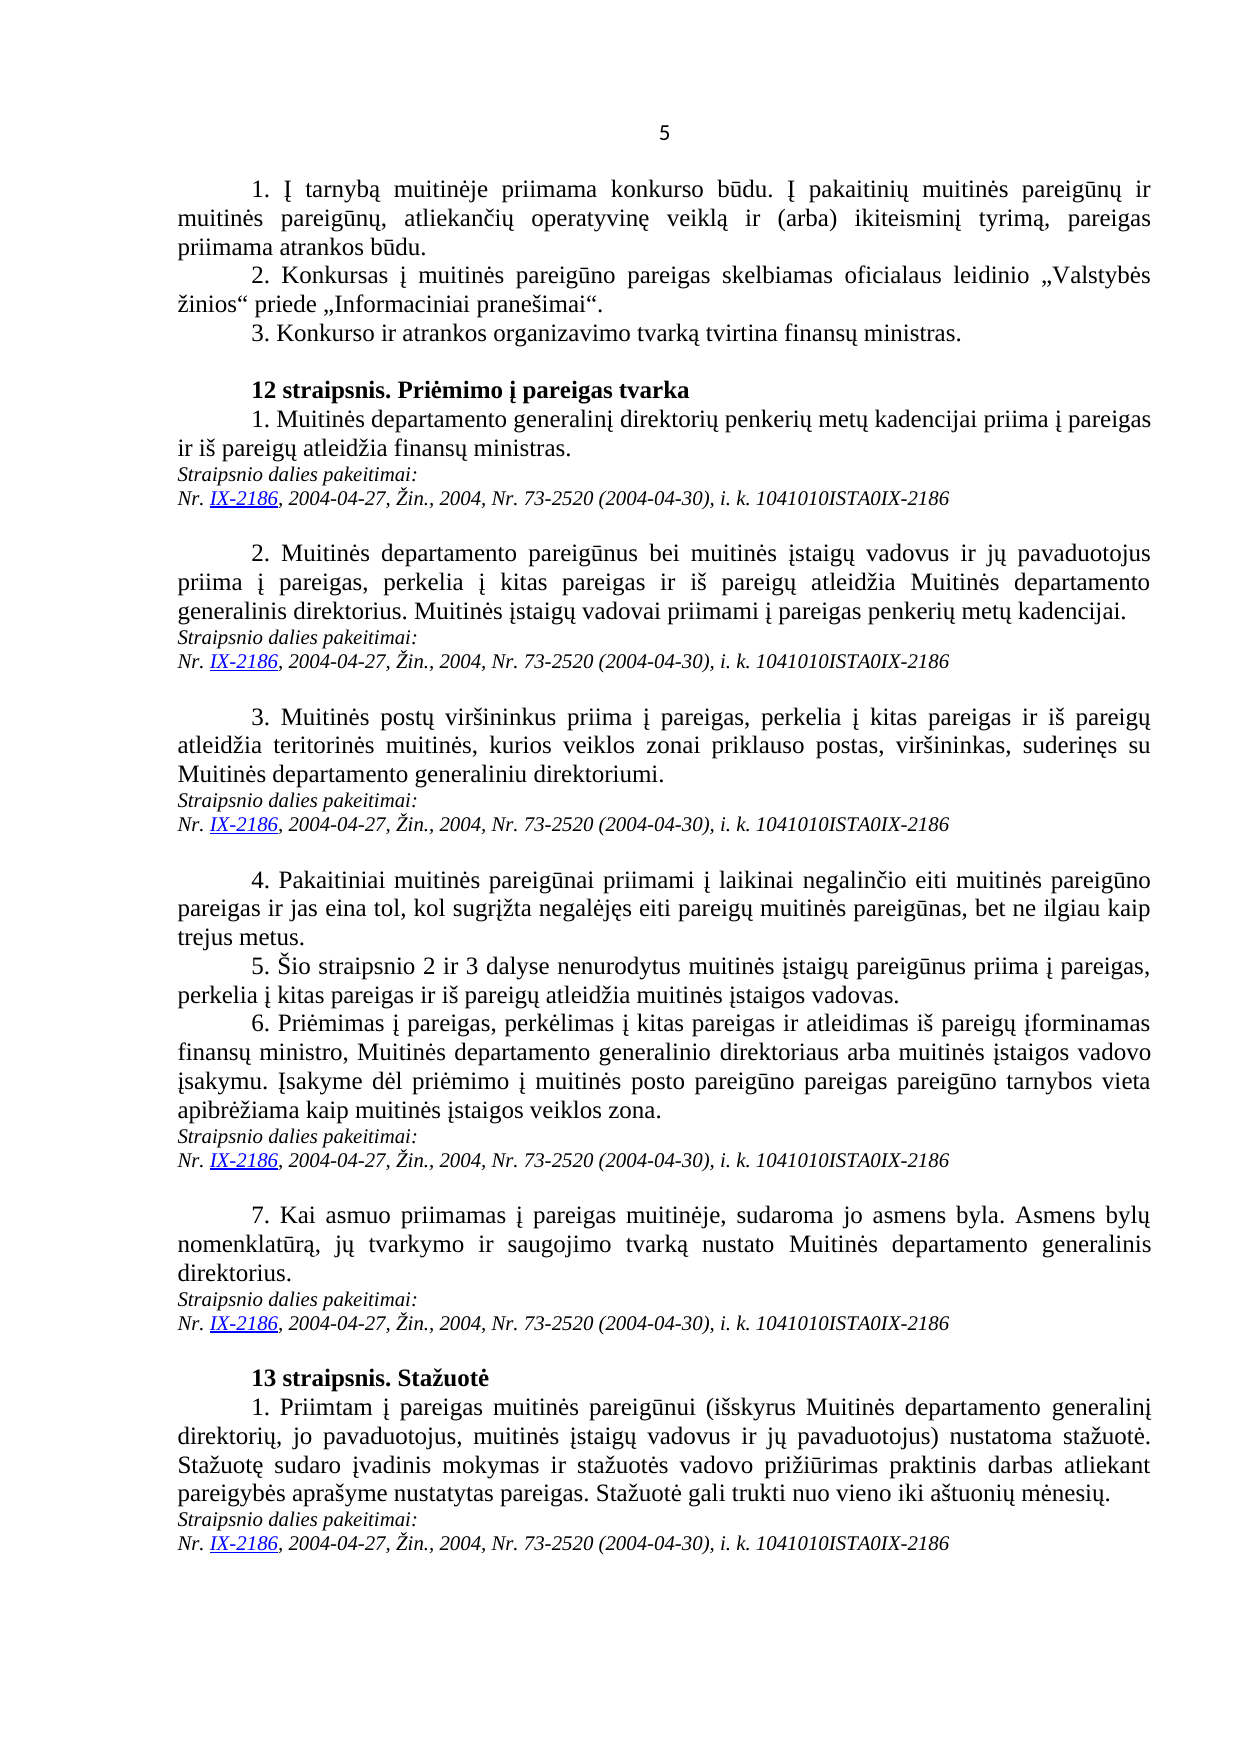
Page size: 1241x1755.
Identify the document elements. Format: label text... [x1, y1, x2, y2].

text 1. Muitinės departamento generalinį direktorių penkerių metų kadencijai priima į pareigas ir iš pareigų atleidžia finansų ministras. [177, 404, 1152, 462]
text Straipsnio dalies pakeitimai: [177, 1507, 1152, 1531]
text 6. Priėmimas į pareigas, perkėlimas į kitas pareigas ir atleidimas iš pareigų įforminamas finansų ministro, Muitinės departamento generalinio direktoriaus arba muitinės įstaigos vadovo įsakymu. Įsakyme dėl priėmimo į muitinės posto pareigūno pareigas pareigūno tarnybos vieta apibrėžiama kaip muitinės įstaigos veiklos zona. [177, 1008, 1152, 1123]
text 3. Konkurso ir atrankos organizavimo tvarką tvirtina finansų ministras. [177, 318, 1152, 347]
text Nr. IX-2186, 2004-04-27, Žin., 2004, Nr. 73-2520 (2004-04-30), i. k. 1041010ISTA0IX-2186 [177, 649, 1152, 673]
text Straipsnio dalies pakeitimai: [177, 1123, 1152, 1148]
text 4. Pakaitiniai muitinės pareigūnai priimami į laikinai negalinčio eiti muitinės pareigūno pareigas ir jas eina tol, kol sugrįžta negalėjęs eiti pareigų muitinės pareigūnas, bet ne ilgiau kaip trejus metus. [177, 865, 1152, 951]
text Straipsnio dalies pakeitimai: [177, 462, 1152, 486]
text 2. Konkursas į muitinės pareigūno pareigas skelbiamas oficialaus leidinio „Valstybės žinios“ priede „Informaciniai pranešimai“. [177, 260, 1152, 318]
text Nr. IX-2186, 2004-04-27, Žin., 2004, Nr. 73-2520 (2004-04-30), i. k. 1041010ISTA0IX-2186 [177, 812, 1152, 836]
text 1. Į tarnybą muitinėje priimama konkurso būdu. Į pakaitinių muitinės pareigūnų ir muitinės pareigūnų, atliekančių operatyvinę veiklą ir (arba) ikiteisminį tyrimą, pareigas priimama atrankos būdu. [177, 174, 1152, 260]
text 5. Šio straipsnio 2 ir 3 dalyse nenurodytus muitinės įstaigų pareigūnus priima į pareigas, perkelia į kitas pareigas ir iš pareigų atleidžia muitinės įstaigos vadovas. [177, 951, 1152, 1008]
text 13 straipsnis. Stažuotė [177, 1363, 1152, 1392]
text Nr. IX-2186, 2004-04-27, Žin., 2004, Nr. 73-2520 (2004-04-30), i. k. 1041010ISTA0IX-2186 [177, 486, 1152, 510]
text 3. Muitinės postų viršininkus priima į pareigas, perkelia į kitas pareigas ir iš pareigų atleidžia teritorinės muitinės, kurios veiklos zonai priklauso postas, viršininkas, suderinęs su Muitinės departamento generaliniu direktoriumi. [177, 702, 1152, 788]
text 7. Kai asmuo priimamas į pareigas muitinėje, sudaroma jo asmens byla. Asmens bylų nomenklatūrą, jų tvarkymo ir saugojimo tvarką nustato Muitinės departamento generalinis direktorius. [177, 1200, 1152, 1287]
text Nr. IX-2186, 2004-04-27, Žin., 2004, Nr. 73-2520 (2004-04-30), i. k. 1041010ISTA0IX-2186 [177, 1148, 1152, 1172]
text 12 straipsnis. Priėmimo į pareigas tvarka [177, 375, 1152, 404]
text Straipsnio dalies pakeitimai: [177, 625, 1152, 649]
text Nr. IX-2186, 2004-04-27, Žin., 2004, Nr. 73-2520 (2004-04-30), i. k. 1041010ISTA0IX-2186 [177, 1311, 1152, 1335]
text 2. Muitinės departamento pareigūnus bei muitinės įstaigų vadovus ir jų pavaduotojus priima į pareigas, perkelia į kitas pareigas ir iš pareigų atleidžia Muitinės departamento generalinis direktorius. Muitinės įstaigų vadovai priimami į pareigas penkerių metų kadencijai. [177, 538, 1152, 625]
text Straipsnio dalies pakeitimai: [177, 1287, 1152, 1311]
text 1. Priimtam į pareigas muitinės pareigūnui (išskyrus Muitinės departamento generalinį direktorių, jo pavaduotojus, muitinės įstaigų vadovus ir jų pavaduotojus) nustatoma stažuotė. Stažuotę sudaro įvadinis mokymas ir stažuotės vadovo prižiūrimas praktinis darbas atliekant pareigybės aprašyme nustatytas pareigas. Stažuotė gali trukti nuo vieno iki aštuonių mėnesių. [177, 1392, 1152, 1507]
text Straipsnio dalies pakeitimai: [177, 788, 1152, 812]
text Nr. IX-2186, 2004-04-27, Žin., 2004, Nr. 73-2520 (2004-04-30), i. k. 1041010ISTA0IX-2186 [177, 1531, 1152, 1555]
